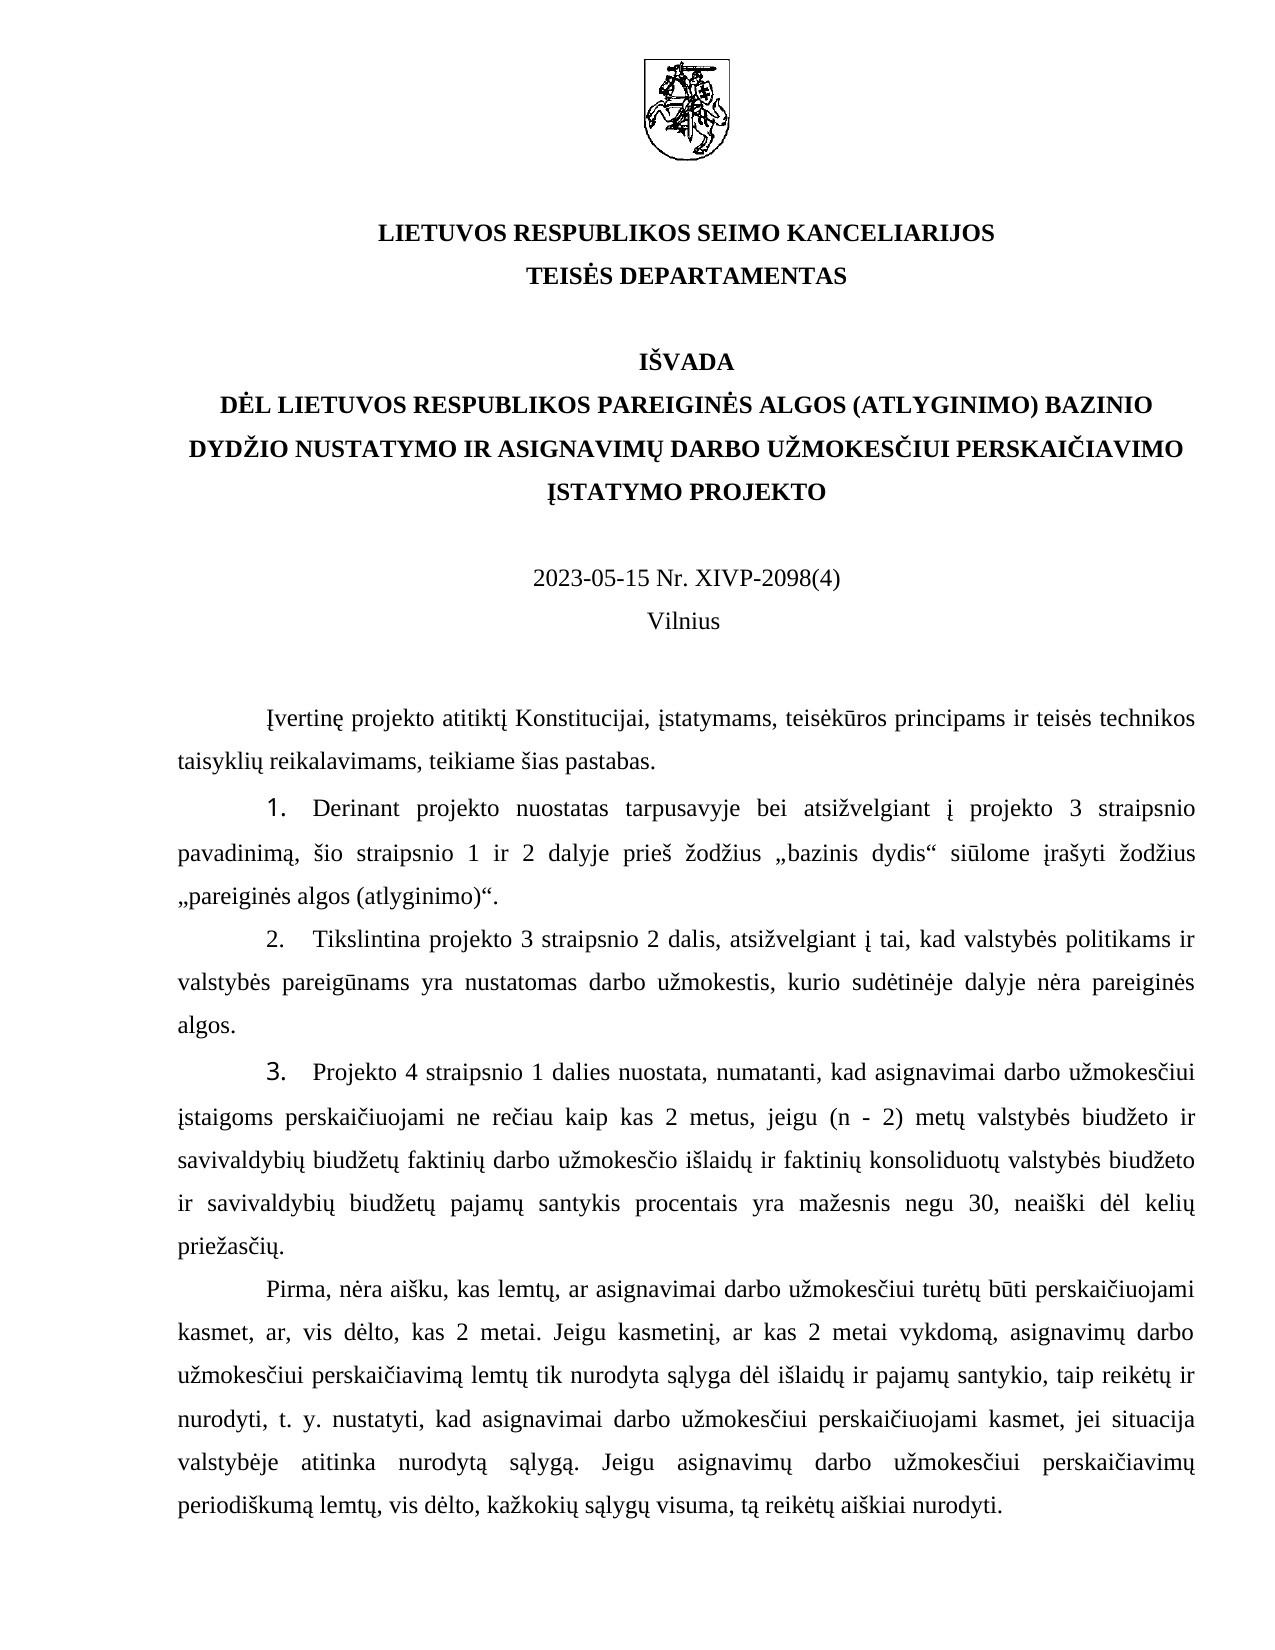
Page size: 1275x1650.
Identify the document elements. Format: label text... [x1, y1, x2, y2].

text LIETUVOS RESPUBLIKOS SEIMO KANCELIARIJOS [177, 218, 1196, 247]
list Derinant projekto nuostatas tarpusavyje bei atsižvelgiant į projekto 3 straipsnio pavadinimą, šio straipsnio 1 ir 2 dalyje prieš žodžius „bazinis dydis“ siūlome įrašyti žodžius „pareiginės algos (atlyginimo)“. [177, 789, 1196, 910]
list Tikslintina projekto 3 straipsnio 2 dalis, atsižvelgiant į tai, kad valstybės politikams ir valstybės pareigūnams yra nustatomas darbo užmokestis, kurio sudėtinėje dalyje nėra pareiginės algos. [177, 924, 1196, 1039]
text Vilnius [177, 606, 1196, 635]
text DĖL LIETUVOS RESPUBLIKOS PAREIGINĖS ALGOS (ATLYGINIMO) BAZINIO DYDŽIO NUSTATYMO IR ASIGNAVIMŲ DARBO UŽMOKESČIUI PERSKAIČIAVIMO [177, 391, 1196, 462]
text Įvertinę projekto atitiktį Konstitucijai, įstatymams, teisėkūros principams ir teisės technikos taisyklių reikalavimams, teikiame šias pastabas. [177, 703, 1196, 775]
text 2023-05-15 Nr. XIVP-2098(4) [177, 563, 1196, 592]
text Pirma, nėra aišku, kas lemtų, ar asignavimai darbo užmokesčiui turėtų būti perskaičiuojami kasmet, ar, vis dėlto, kas 2 metai. Jeigu kasmetinį, ar kas 2 metai vykdomą, asignavimų darbo užmokesčiui perskaičiavimą lemtų tik nurodyta sąlyga dėl išlaidų ir pajamų santykio, taip reikėtų ir nurodyti, t. y. nustatyti, kad asignavimai darbo užmokesčiui perskaičiuojami kasmet, jei situacija valstybėje atitinka nurodytą sąlygą. Jeigu asignavimų darbo užmokesčiui perskaičiavimų periodiškumą lemtų, vis dėlto, kažkokių sąlygų visuma, tą reikėtų aiškiai nurodyti. [177, 1274, 1196, 1519]
text ĮSTATYMO PROJEKTO [177, 477, 1196, 506]
text IŠVADA [177, 347, 1196, 376]
subtitle TEISĖS DEPARTAMENTAS [177, 261, 1196, 290]
list Projekto 4 straipsnio 1 dalies nuostata, numatanti, kad asignavimai darbo užmokesčiui įstaigoms perskaičiuojami ne rečiau kaip kas 2 metus, jeigu (n - 2) metų valstybės biudžeto ir savivaldybių biudžetų faktinių darbo užmokesčio išlaidų ir faktinių konsoliduotų valstybės biudžeto ir savivaldybių biudžetų pajamų santykis procentais yra mažesnis negu 30, neaiški dėl kelių priežasčių. [177, 1053, 1196, 1260]
